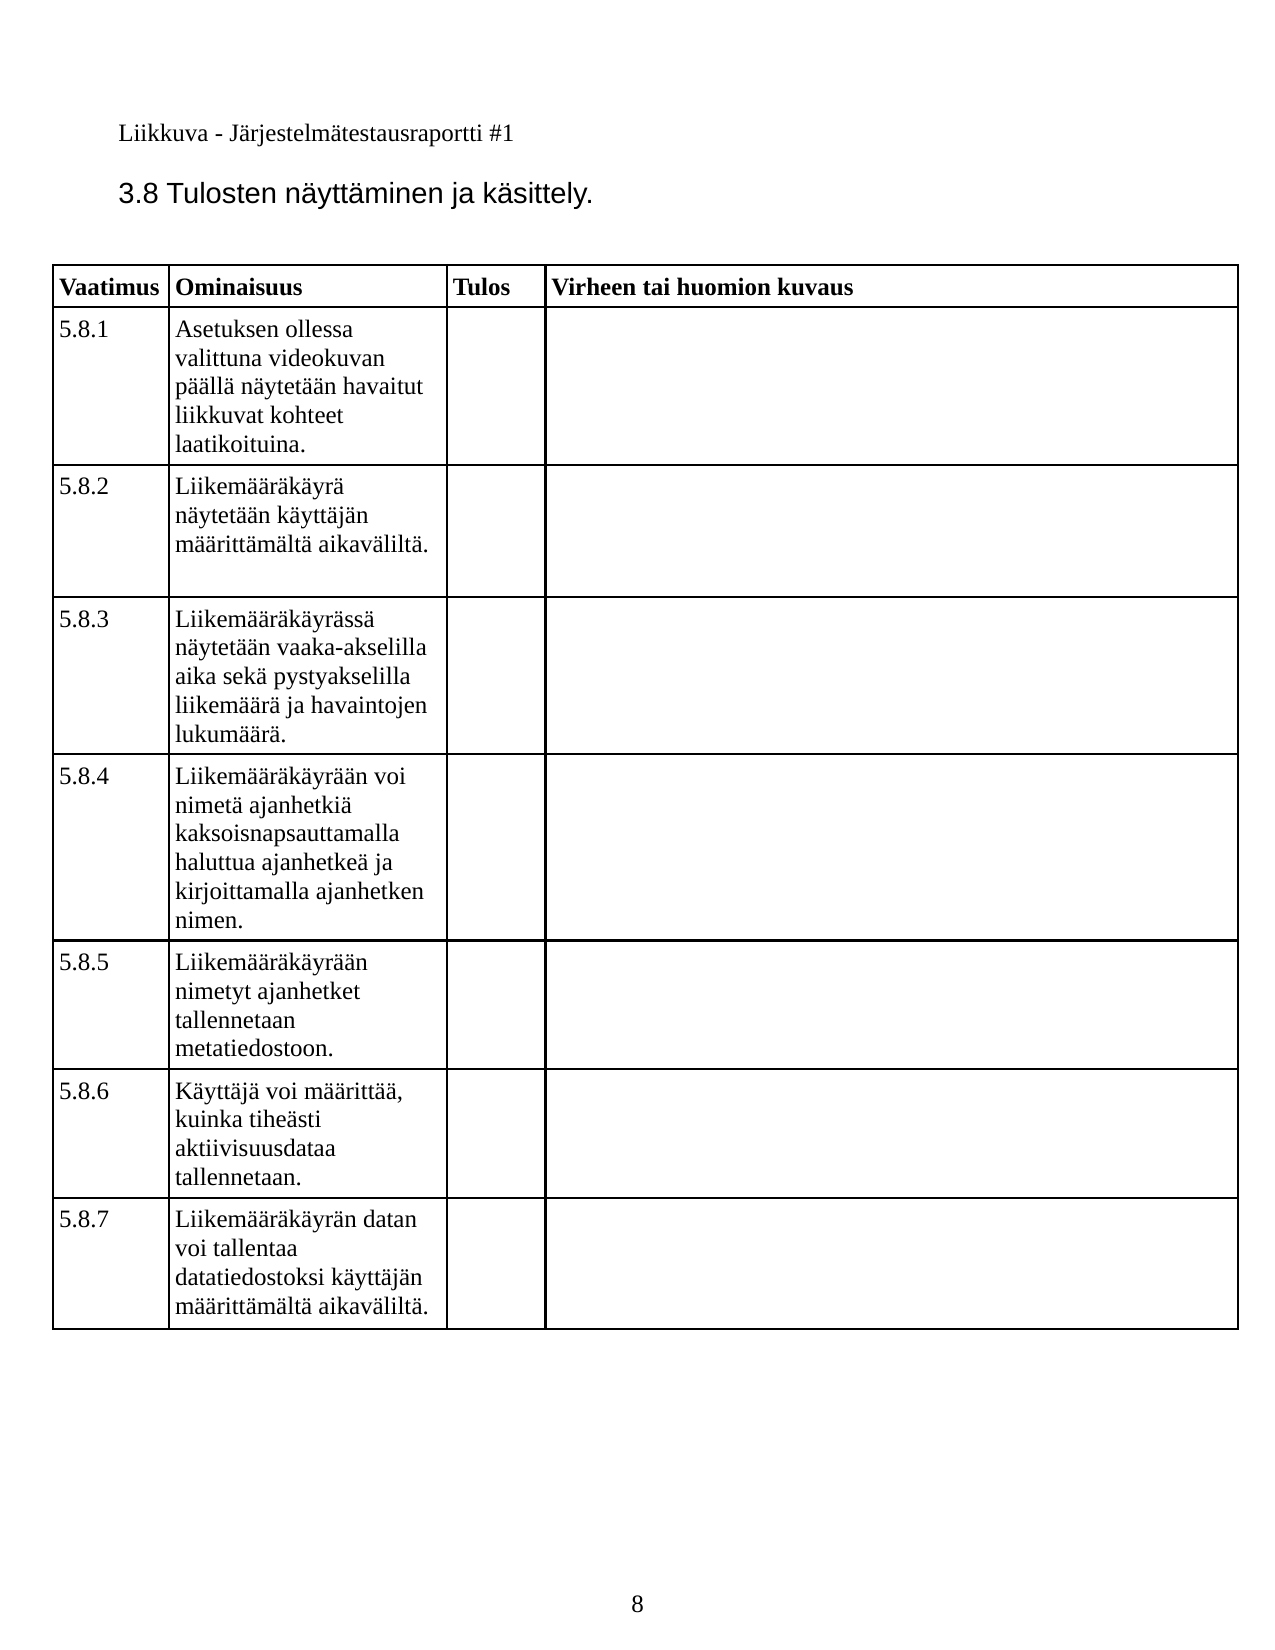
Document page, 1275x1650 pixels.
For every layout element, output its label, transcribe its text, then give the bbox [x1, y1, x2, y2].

table_cell [547, 1199, 1237, 1328]
table_cell [448, 1199, 544, 1328]
table_cell 5.8.1 [54, 308, 168, 463]
table_cell 5.8.3 [54, 598, 168, 753]
table_cell [448, 755, 544, 939]
table_cell 5.8.5 [54, 942, 168, 1068]
table_cell 5.8.2 [54, 466, 168, 596]
table_cell [547, 308, 1237, 463]
table_header Vaatimus [54, 266, 168, 306]
table_cell Liikemääräkäyrään voi nimetä ajanhetkiä kaksoisnapsauttamalla haluttua ajanhetkeä ja kirjoittamalla ajanhetken nimen. [170, 755, 446, 939]
table_cell [448, 598, 544, 753]
table_cell Liikemääräkäyrä näytetään käyttäjän määrittämältä aikaväliltä. [170, 466, 446, 596]
table_cell [547, 598, 1237, 753]
table_cell Käyttäjä voi määrittää, kuinka tiheästi aktiivisuusdataa tallennetaan. [170, 1070, 446, 1197]
table_cell 5.8.6 [54, 1070, 168, 1197]
table_header Tulos [448, 266, 544, 306]
table_cell Liikemääräkäyrässä näytetään vaaka-akselilla aika sekä pystyakselilla liikemäärä ja havaintojen lukumäärä. [170, 598, 446, 753]
table_cell Liikemääräkäyrän datan voi tallentaa datatiedostoksi käyttäjän määrittämältä aikaväliltä. [170, 1199, 446, 1328]
table_cell Asetuksen ollessa valittuna videokuvan päällä näytetään havaitut liikkuvat kohteet laatikoituina. [170, 308, 446, 463]
table_header Virheen tai huomion kuvaus [547, 266, 1237, 306]
table_cell [448, 942, 544, 1068]
table_cell 5.8.7 [54, 1199, 168, 1328]
table_header Ominaisuus [170, 266, 446, 306]
table_cell [448, 466, 544, 596]
table_cell [448, 1070, 544, 1197]
table_cell Liikemääräkäyrään nimetyt ajanhetket tallennetaan metatiedostoon. [170, 942, 446, 1068]
table_cell [448, 308, 544, 463]
table_cell [547, 755, 1237, 939]
table_cell [547, 1070, 1237, 1197]
table_cell 5.8.4 [54, 755, 168, 939]
table_cell [547, 942, 1237, 1068]
subtitle 3.8 Tulosten näyttäminen ja käsittely. [118, 176, 1157, 210]
table_cell [547, 466, 1237, 596]
